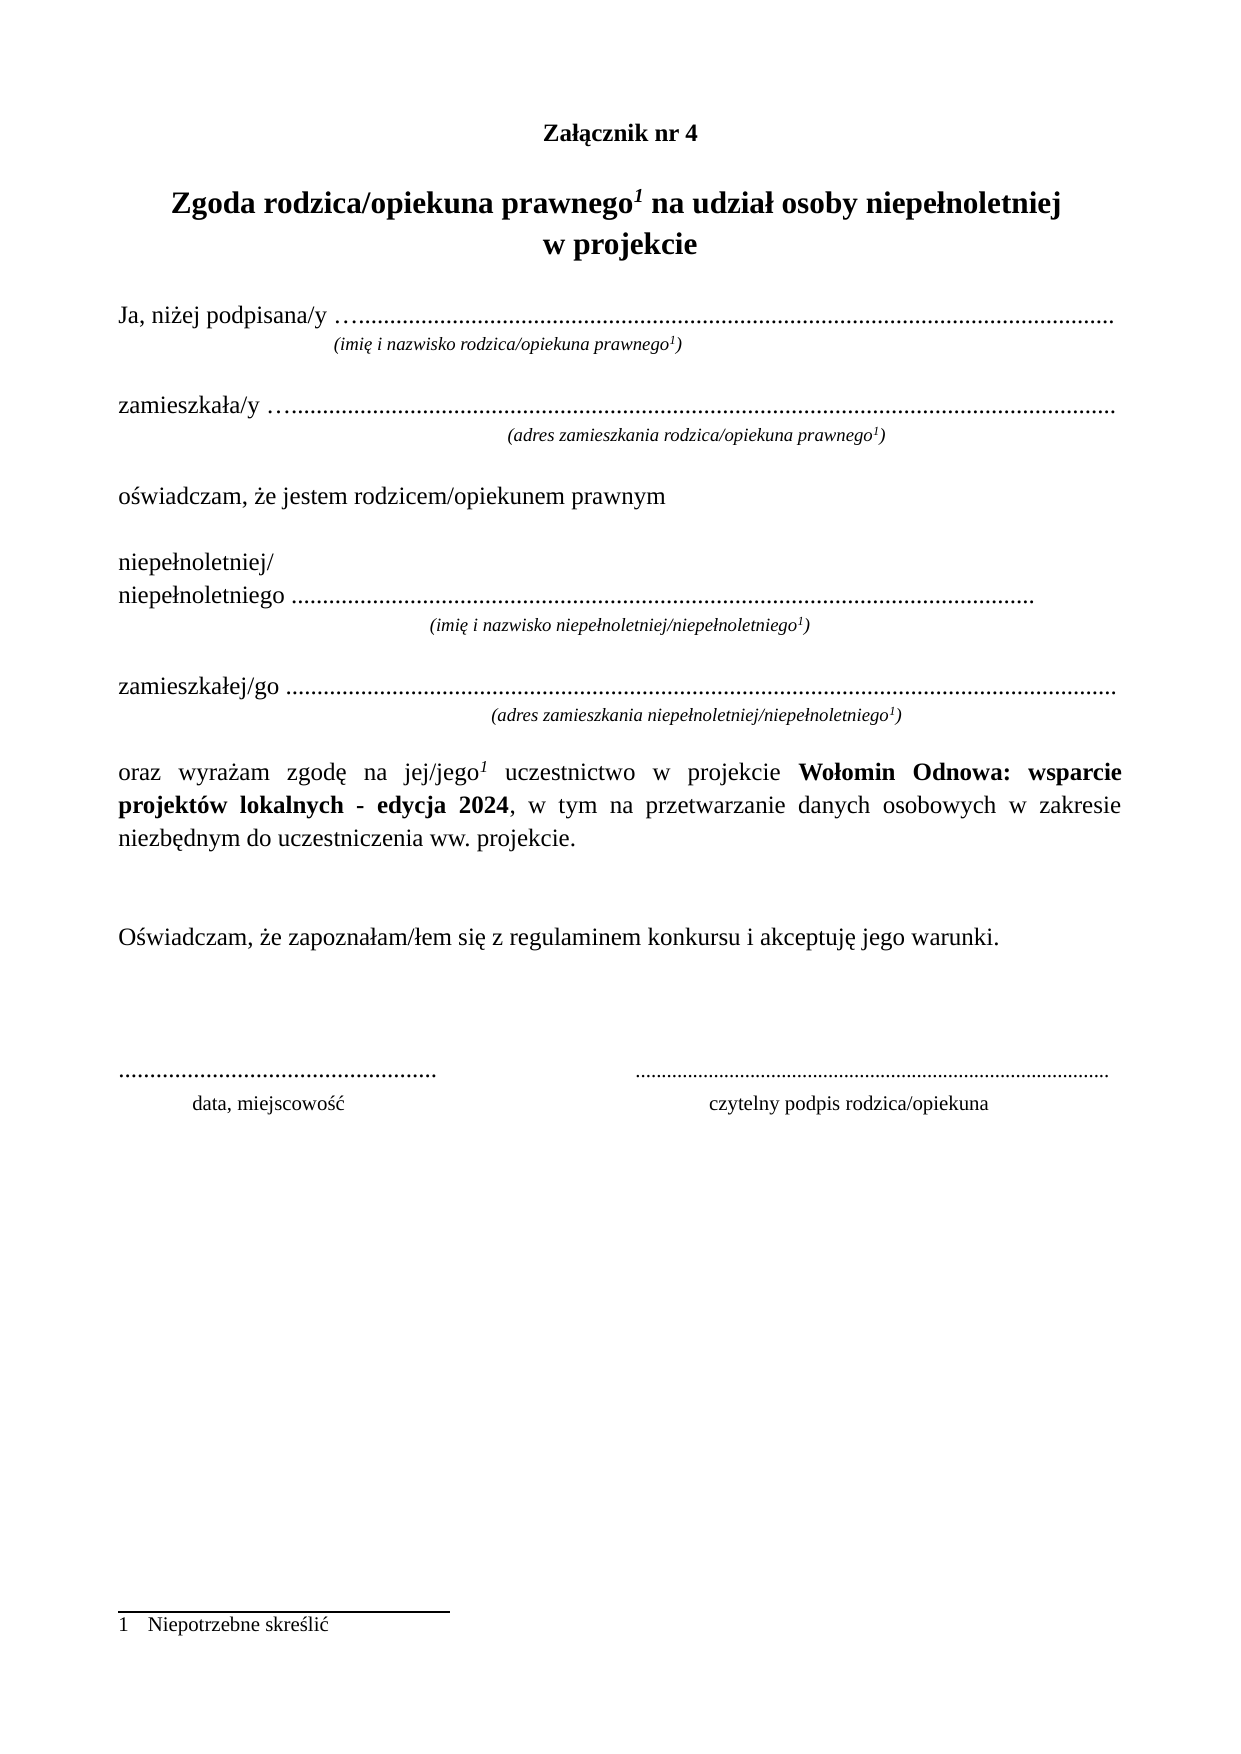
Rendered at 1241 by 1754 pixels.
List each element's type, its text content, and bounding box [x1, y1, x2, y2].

text Zgoda rodzica/opiekuna prawnego1 na udział osoby niepełnoletniej w projekcie [118, 184, 1122, 261]
text niepełnoletniej/niepełnoletniego ....................................................................................................................... [118, 547, 1122, 609]
text (adres zamieszkania rodzica/opiekuna prawnego1) [272, 423, 1122, 445]
text (imię i nazwisko rodzica/opiekuna prawnego) [334, 333, 1122, 354]
text Oświadczam, że zapoznałam/łem się z regulaminem konkursu i akceptuję jego warunki. [118, 922, 1122, 951]
text zamieszkałej/go ..................................................................................................................................... [118, 671, 1122, 700]
text oraz wyrażam zgodę na jej/jego1 uczestnictwo w projekcie Wołomin Odnowa: wsparcie projektów lokalnych - edycja 2024, w tym na przetwarzanie danych osobowych w zakresie niezbędnym do uczestniczenia ww. projekcie. [118, 757, 1122, 851]
text (adres zamieszkania niepełnoletniej/niepełnoletniego1) [272, 704, 1122, 726]
text zamieszkała/y ….................................................................................................................................... [118, 357, 1122, 419]
text ................................................... ........................................................................................... data, miejscowość czytelny podpis rodzica/opiekuna [118, 1054, 1122, 1116]
text (imię i nazwisko niepełnoletniej/niepełnoletniego1) [119, 613, 1122, 635]
text Ja, niżej podpisana/y …......................................................................................................................... [118, 300, 1122, 328]
text Załącznik nr 4 [118, 118, 1122, 147]
text oświadczam, że jestem rodzicem/opiekunem prawnym [118, 481, 1122, 510]
text Niepotrzebne skreślić [118, 1612, 1122, 1636]
